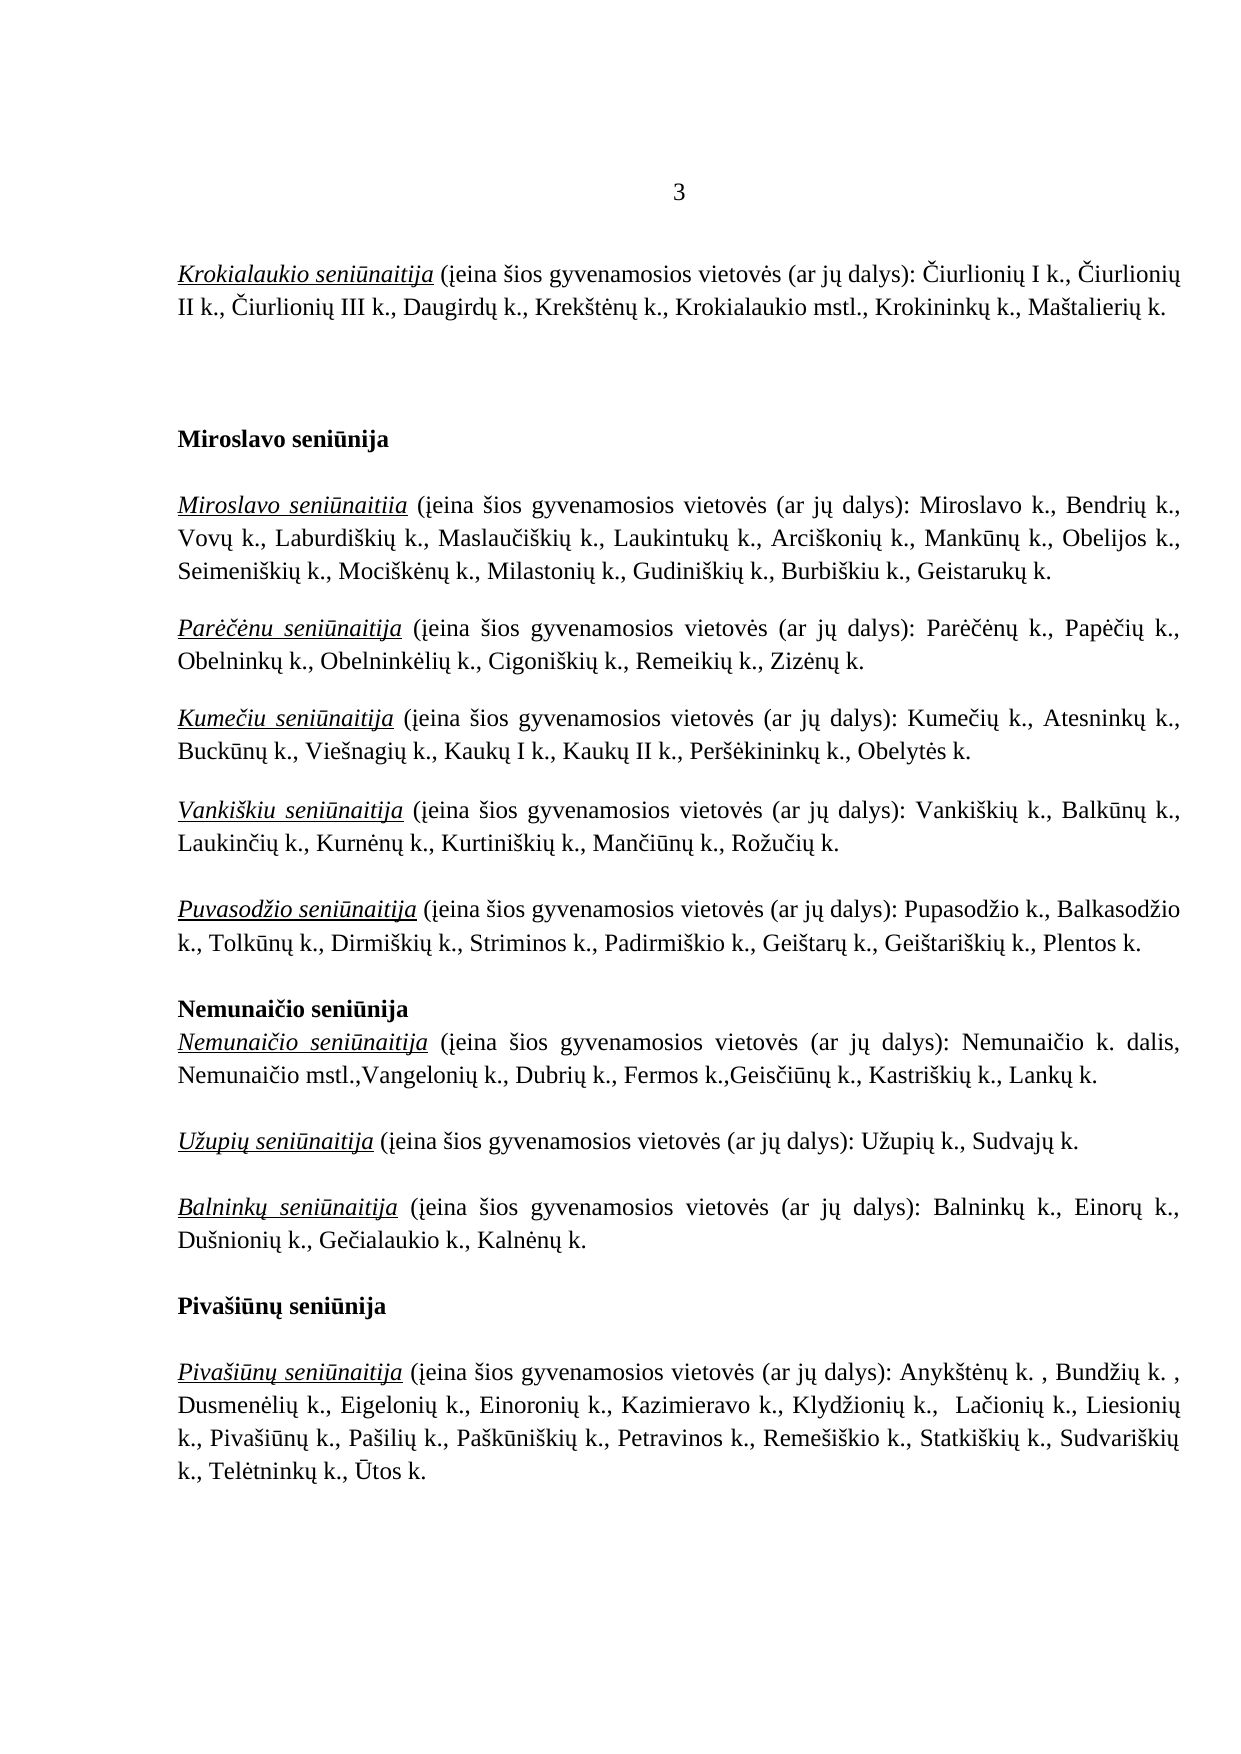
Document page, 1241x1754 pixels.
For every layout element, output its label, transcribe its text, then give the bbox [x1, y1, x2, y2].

text Užupių seniūnaitija (įeina šios gyvenamosios vietovės (ar jų dalys): Užupių k., Sudvajų k. [177, 1126, 1181, 1154]
text Pivašiūnų seniūnaitija (įeina šios gyvenamosios vietovės (ar jų dalys): Anykštėnų k. , Bundžių k. , Dusmenėlių k., Eigelonių k., Einoronių k., Kazimieravo k., Klydžionių k., Lačionių k., Liesionių k., Pivašiūnų k., Pašilių k., Paškūniškių k., Petravinos k., Remešiškio k., Statkiškių k., Sudvariškių k., Telėtninkų k., Ūtos k. [177, 1357, 1181, 1485]
text Balninkų seniūnaitija (įeina šios gyvenamosios vietovės (ar jų dalys): Balninkų k., Einorų k., Dušnionių k., Gečialaukio k., Kalnėnų k. [177, 1192, 1181, 1253]
text Nemunaičio seniūnaitija (įeina šios gyvenamosios vietovės (ar jų dalys): Nemunaičio k. dalis, Nemunaičio mstl.,Vangelonių k., Dubrių k., Fermos k.,Geisčiūnų k., Kastriškių k., Lankų k. [177, 1027, 1181, 1088]
text Krokialaukio seniūnaitija (įeina šios gyvenamosios vietovės (ar jų dalys): Čiurlionių I k., Čiurlionių II k., Čiurlionių III k., Daugirdų k., Krekštėnų k., Krokialaukio mstl., Krokininkų k., Maštalierių k. [177, 259, 1181, 321]
text Kumečiu seniūnaitija (įeina šios gyvenamosios vietovės (ar jų dalys): Kumečių k., Atesninkų k., Buckūnų k., Viešnagių k., Kaukų I k., Kaukų II k., Peršėkininkų k., Obelytės k. [177, 703, 1181, 765]
text Pivašiūnų seniūnija [177, 1291, 1181, 1319]
text Nemunaičio seniūnija [177, 994, 1181, 1022]
text Miroslavo seniūnaitiia (įeina šios gyvenamosios vietovės (ar jų dalys): Miroslavo k., Bendrių k., Vovų k., Laburdiškių k., Maslaučiškių k., Laukintukų k., Arciškonių k., Mankūnų k., Obelijos k., Seimeniškių k., Mociškėnų k., Milastonių k., Gudiniškių k., Burbiškiu k., Geistarukų k. [177, 490, 1181, 585]
text Puvasodžio seniūnaitija (įeina šios gyvenamosios vietovės (ar jų dalys): Pupasodžio k., Balkasodžio k., Tolkūnų k., Dirmiškių k., Striminos k., Padirmiškio k., Geištarų k., Geištariškių k., Plentos k. [177, 894, 1181, 956]
text Miroslavo seniūnija [177, 424, 1181, 453]
text Parėčėnu seniūnaitija (įeina šios gyvenamosios vietovės (ar jų dalys): Parėčėnų k., Papėčių k., Obelninkų k., Obelninkėlių k., Cigoniškių k., Remeikių k., Zizėnų k. [177, 613, 1181, 675]
text Vankiškiu seniūnaitija (įeina šios gyvenamosios vietovės (ar jų dalys): Vankiškių k., Balkūnų k., Laukinčių k., Kurnėnų k., Kurtiniškių k., Mančiūnų k., Rožučių k. [177, 796, 1181, 857]
